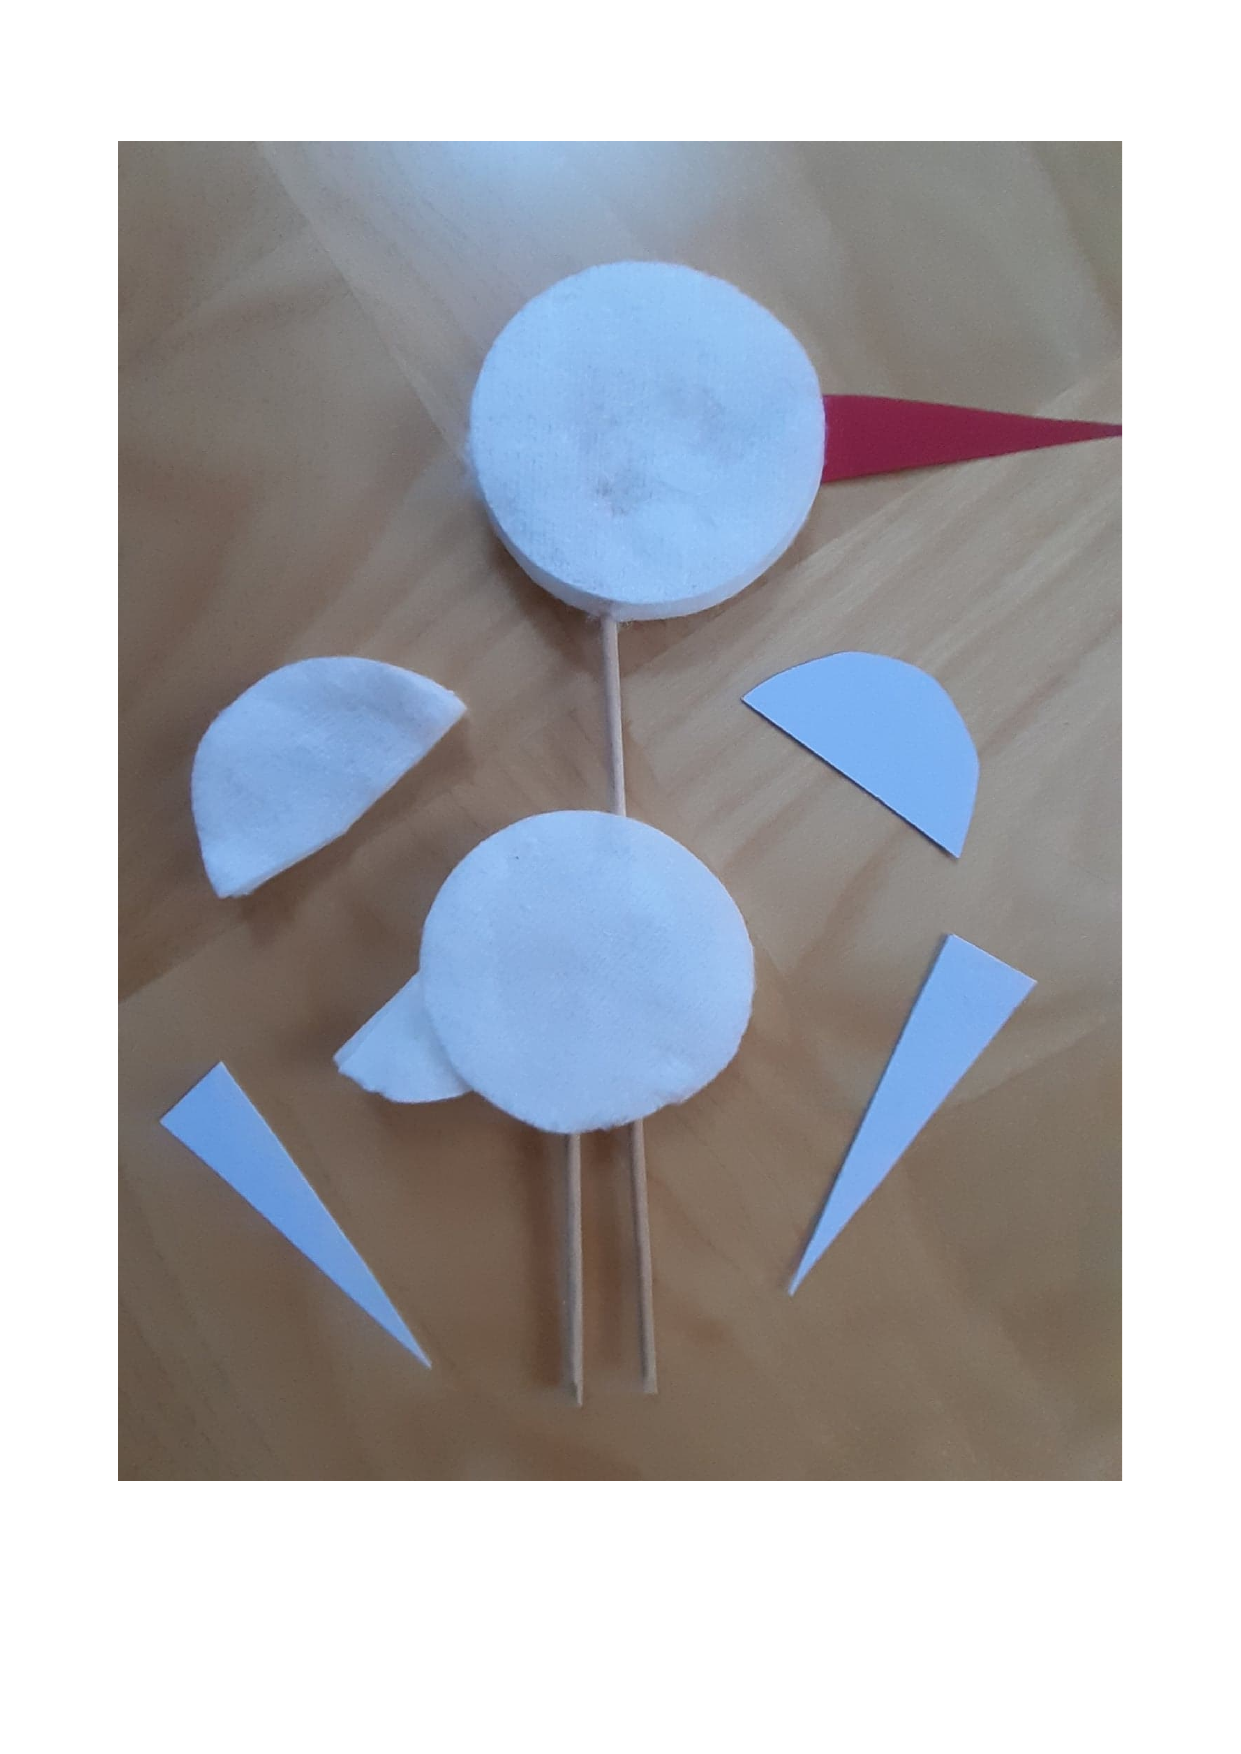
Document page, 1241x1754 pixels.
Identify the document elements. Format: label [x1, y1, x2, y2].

picture [118, 141, 1123, 1481]
